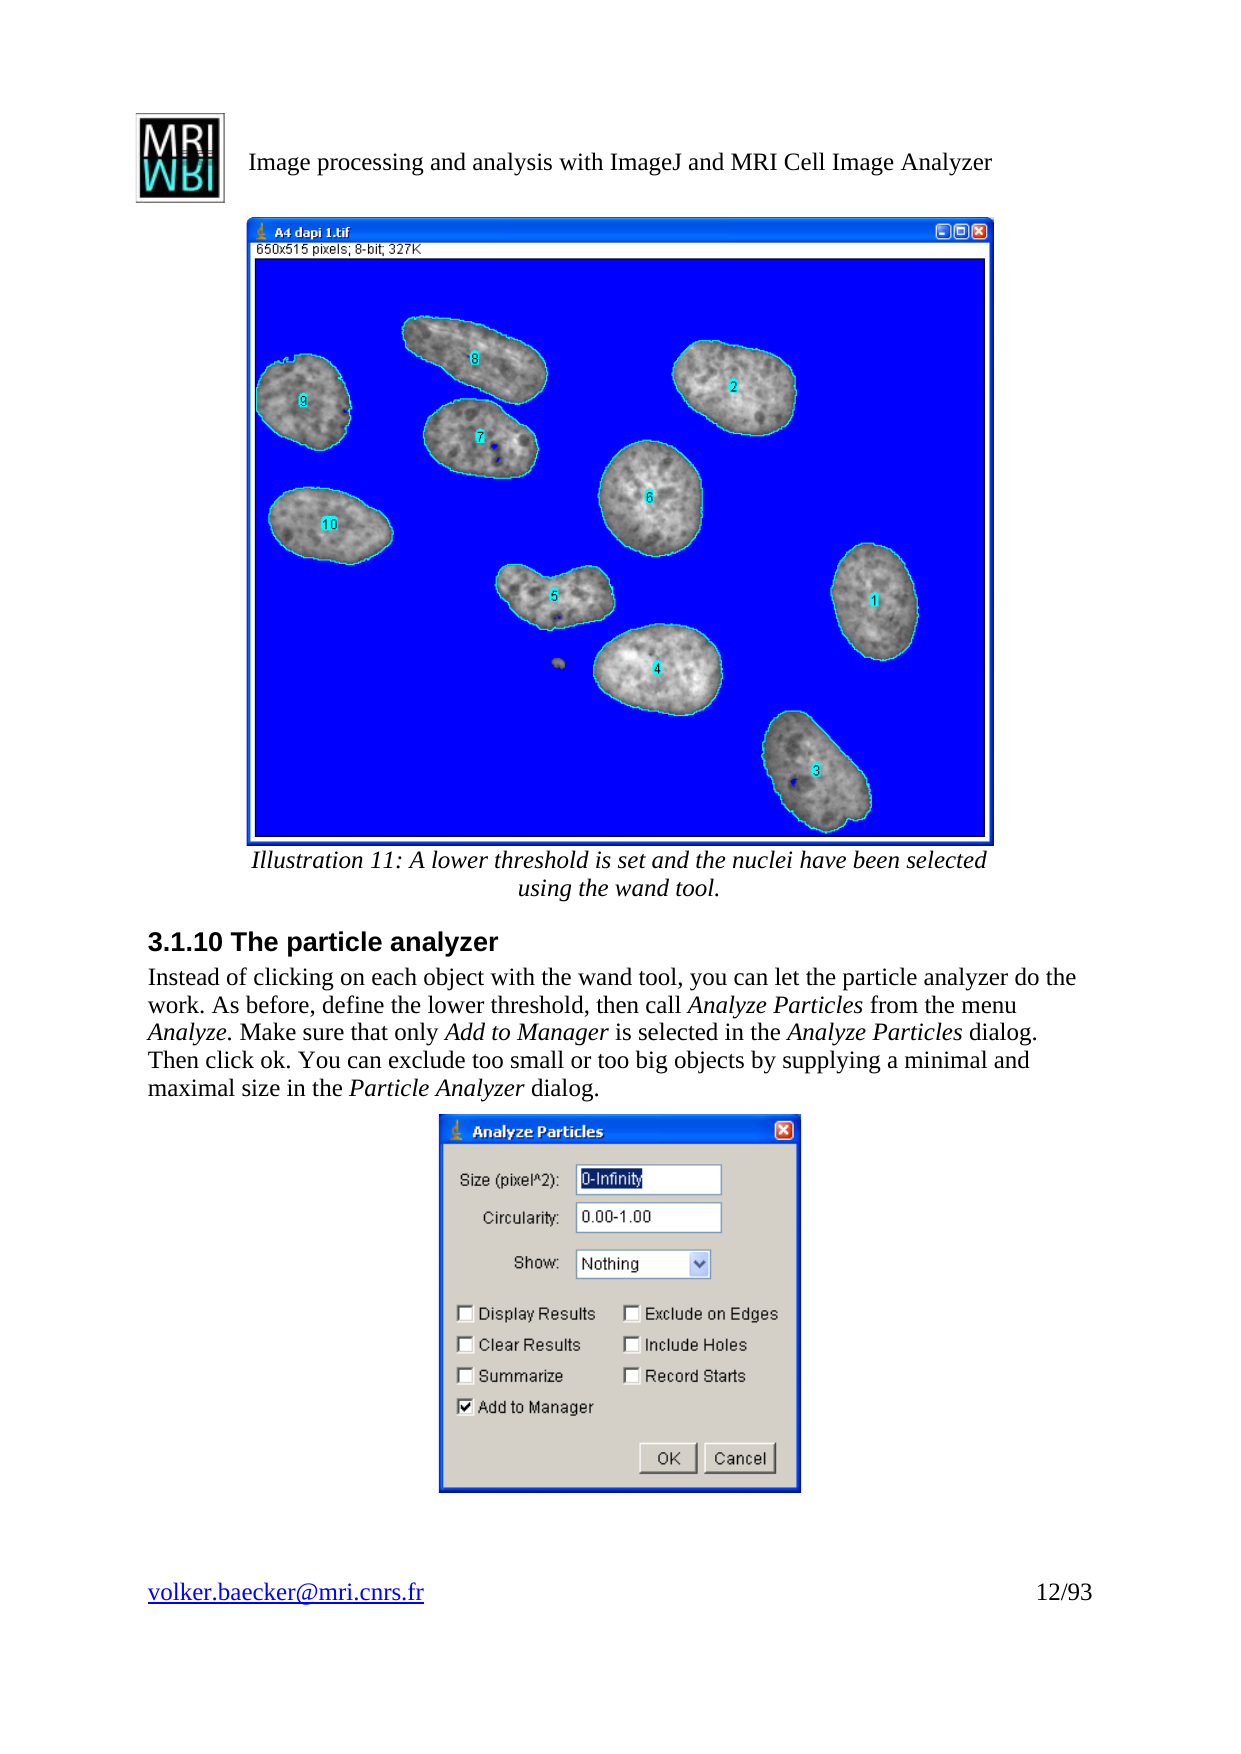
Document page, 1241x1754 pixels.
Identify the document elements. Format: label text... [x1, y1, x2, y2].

text Instead of clicking on each object with the wand tool, you can let the particle analyzer do the work. As before, define the lower threshold, then call Analyze Particles from the menu Analyze. Make sure that only Add to Manager is selected in the Analyze Particles dialog. Then click ok. You can exclude too small or too big objects by supplying a minimal and maximal size in the Particle Analyzer dialog. [148, 963, 1092, 1102]
picture [135, 113, 225, 203]
picture [246, 217, 994, 846]
subtitle 3.1.10 The particle analyzer [148, 926, 1092, 957]
picture [438, 1114, 802, 1493]
text Illustration 11: A lower threshold is set and the nuclei have been selected using the wand tool. [246, 846, 994, 901]
